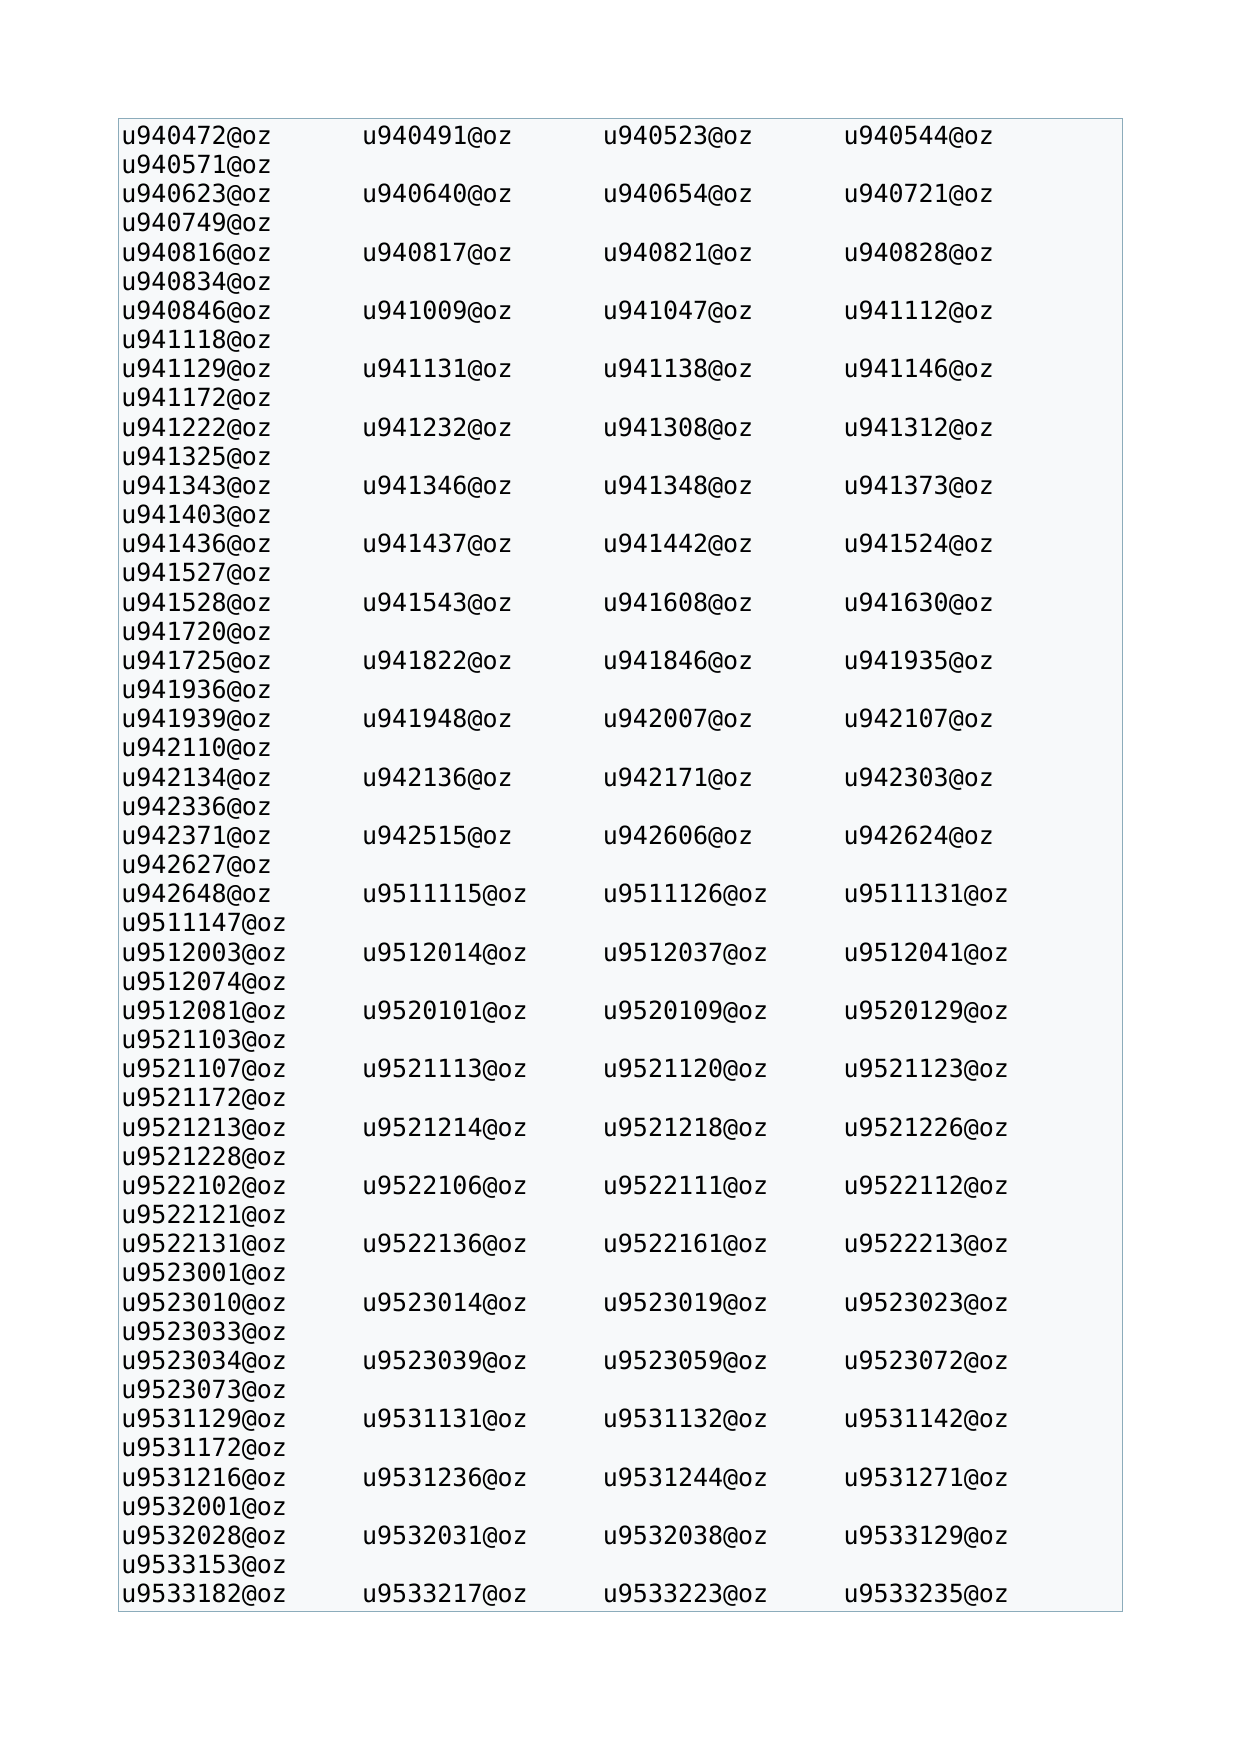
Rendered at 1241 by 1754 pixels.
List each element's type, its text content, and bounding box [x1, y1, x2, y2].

text u940472@oz u940491@oz u940523@oz u940544@oz u940571@oz u940623@oz u940640@oz u940654@oz u940721@oz u940749@oz u940816@oz u940817@oz u940821@oz u940828@oz u940834@oz u940846@oz u941009@oz u941047@oz u941112@oz u941118@oz u941129@oz u941131@oz u941138@oz u941146@oz u941172@oz u941222@oz u941232@oz u941308@oz u941312@oz u941325@oz u941343@oz u941346@oz u941348@oz u941373@oz u941403@oz u941436@oz u941437@oz u941442@oz u941524@oz u941527@oz u941528@oz u941543@oz u941608@oz u941630@oz u941720@oz u941725@oz u941822@oz u941846@oz u941935@oz u941936@oz u941939@oz u941948@oz u942007@oz u942107@oz u942110@oz u942134@oz u942136@oz u942171@oz u942303@oz u942336@oz u942371@oz u942515@oz u942606@oz u942624@oz u942627@oz u942648@oz u9511115@oz u9511126@oz u9511131@oz u9511147@oz u9512003@oz u9512014@oz u9512037@oz u9512041@oz u9512074@oz u9512081@oz u9520101@oz u9520109@oz u9520129@oz u9521103@oz u9521107@oz u9521113@oz u9521120@oz u9521123@oz u9521172@oz u9521213@oz u9521214@oz u9521218@oz u9521226@oz u9521228@oz u9522102@oz u9522106@oz u9522111@oz u9522112@oz u9522121@oz u9522131@oz u9522136@oz u9522161@oz u9522213@oz u9523001@oz u9523010@oz u9523014@oz u9523019@oz u9523023@oz u9523033@oz u9523034@oz u9523039@oz u9523059@oz u9523072@oz u9523073@oz u9531129@oz u9531131@oz u9531132@oz u9531142@oz u9531172@oz u9531216@oz u9531236@oz u9531244@oz u9531271@oz u9532001@oz u9532028@oz u9532031@oz u9532038@oz u9533129@oz u9533153@oz u9533182@oz u9533217@oz u9533223@oz u9533235@oz [119, 119, 1122, 1611]
